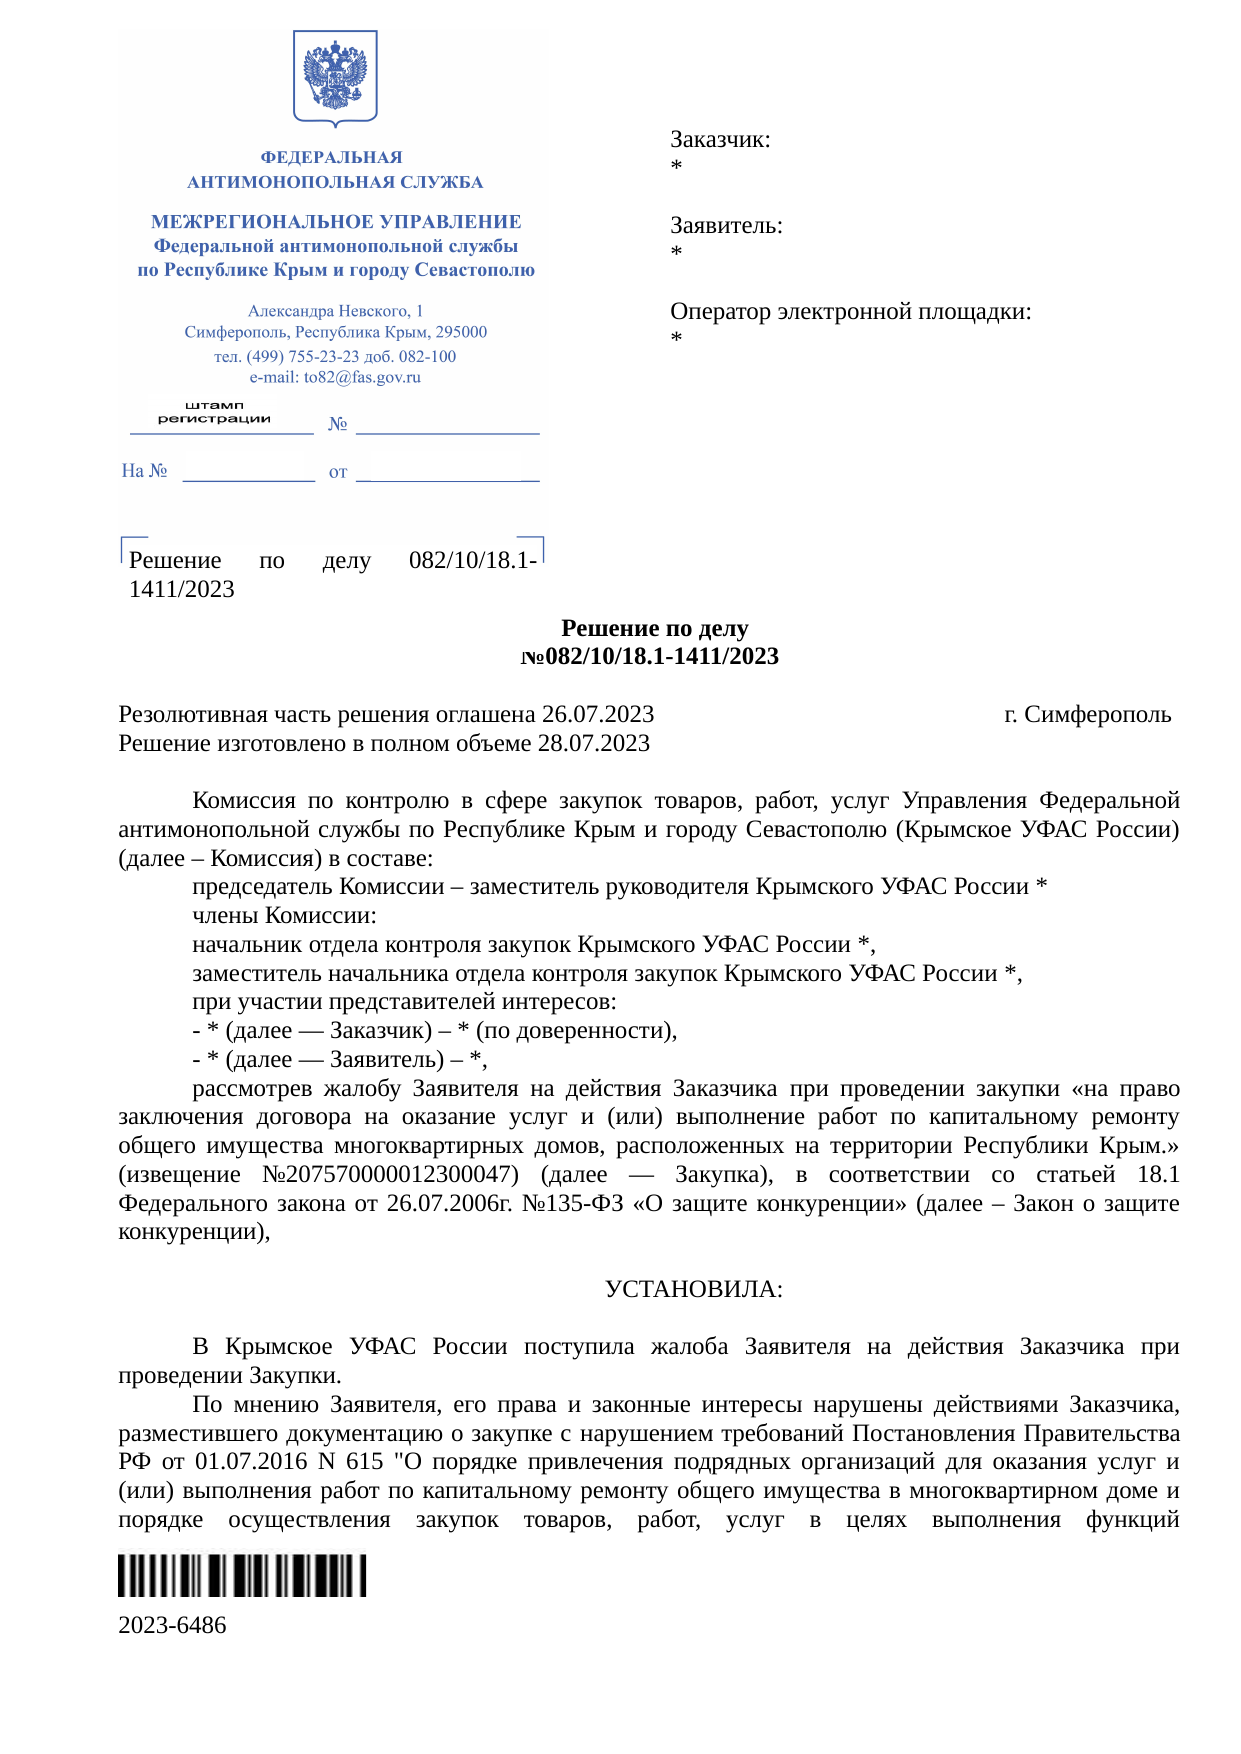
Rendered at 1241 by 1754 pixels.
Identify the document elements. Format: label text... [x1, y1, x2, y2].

text В Крымское УФАС России поступила жалоба Заявителя на действия Заказчика при проведении Закупки. [118, 1331, 1181, 1389]
text начальник отдела контроля закупок Крымского УФАС России *, [118, 929, 1181, 958]
text [118, 613, 129, 641]
picture [118, 29, 550, 567]
text председатель Комиссии – заместитель руководителя Крымского УФАС России * [118, 871, 1181, 900]
text при участии представителей интересов: [118, 986, 1181, 1015]
picture [118, 1548, 367, 1597]
text заместитель начальника отдела контроля закупок Крымского УФАС России *, [118, 958, 1181, 986]
text По мнению Заявителя, его права и законные интересы нарушены действиями Заказчика, разместившего документацию о закупке с нарушением требований Постановления Правительства РФ от 01.07.2016 N 615 "О порядке привлечения подрядных организаций для оказания услуг и (или) выполнения работ по капитальному ремонту общего имущества в многоквартирном доме и порядке осуществления закупок товаров, работ, услуг в целях выполнения функций [118, 1389, 1181, 1533]
table_header Заказчик: * Заявитель: * Оператор электронной площадки: * [664, 118, 1181, 555]
text - * (далее — Заказчик) – * (по доверенности), [118, 1015, 1181, 1044]
text члены Комиссии: [118, 900, 1181, 929]
text Комиссия по контролю в сфере закупок товаров, работ, услуг Управления Федеральной антимонопольной службы по Республике Крым и городу Севастополю (Крымское УФАС России) (далее – Комиссия) в составе: [118, 785, 1181, 871]
text Решение изготовлено в полном объеме 28.07.2023 [118, 728, 1181, 756]
text №082/10/18.1-1411/2023 [118, 641, 1181, 699]
text - * (далее — Заявитель) – *, [118, 1044, 1181, 1073]
text Решение по делу [537, 613, 1181, 641]
text УСТАНОВИЛА: [118, 1274, 1181, 1303]
text Резолютивная часть решения оглашена 26.07.2023 г. Симферополь [118, 699, 1181, 728]
text рассмотрев жалобу Заявителя на действия Заказчика при проведении закупки «на право заключения договора на оказание услуг и (или) выполнение работ по капитальному ремонту общего имущества многоквартирных домов, расположенных на территории Республики Крым.» (извещение №207570000012300047) (далее — Закупка), в соответствии со статьей 18.1 Федерального закона от 26.07.2006г. №135-ФЗ «О защите конкуренции» (далее – Закон о защите конкуренции), [118, 1073, 1181, 1245]
text Решение по делу 082/10/18.1-1411/2023 [129, 545, 537, 603]
